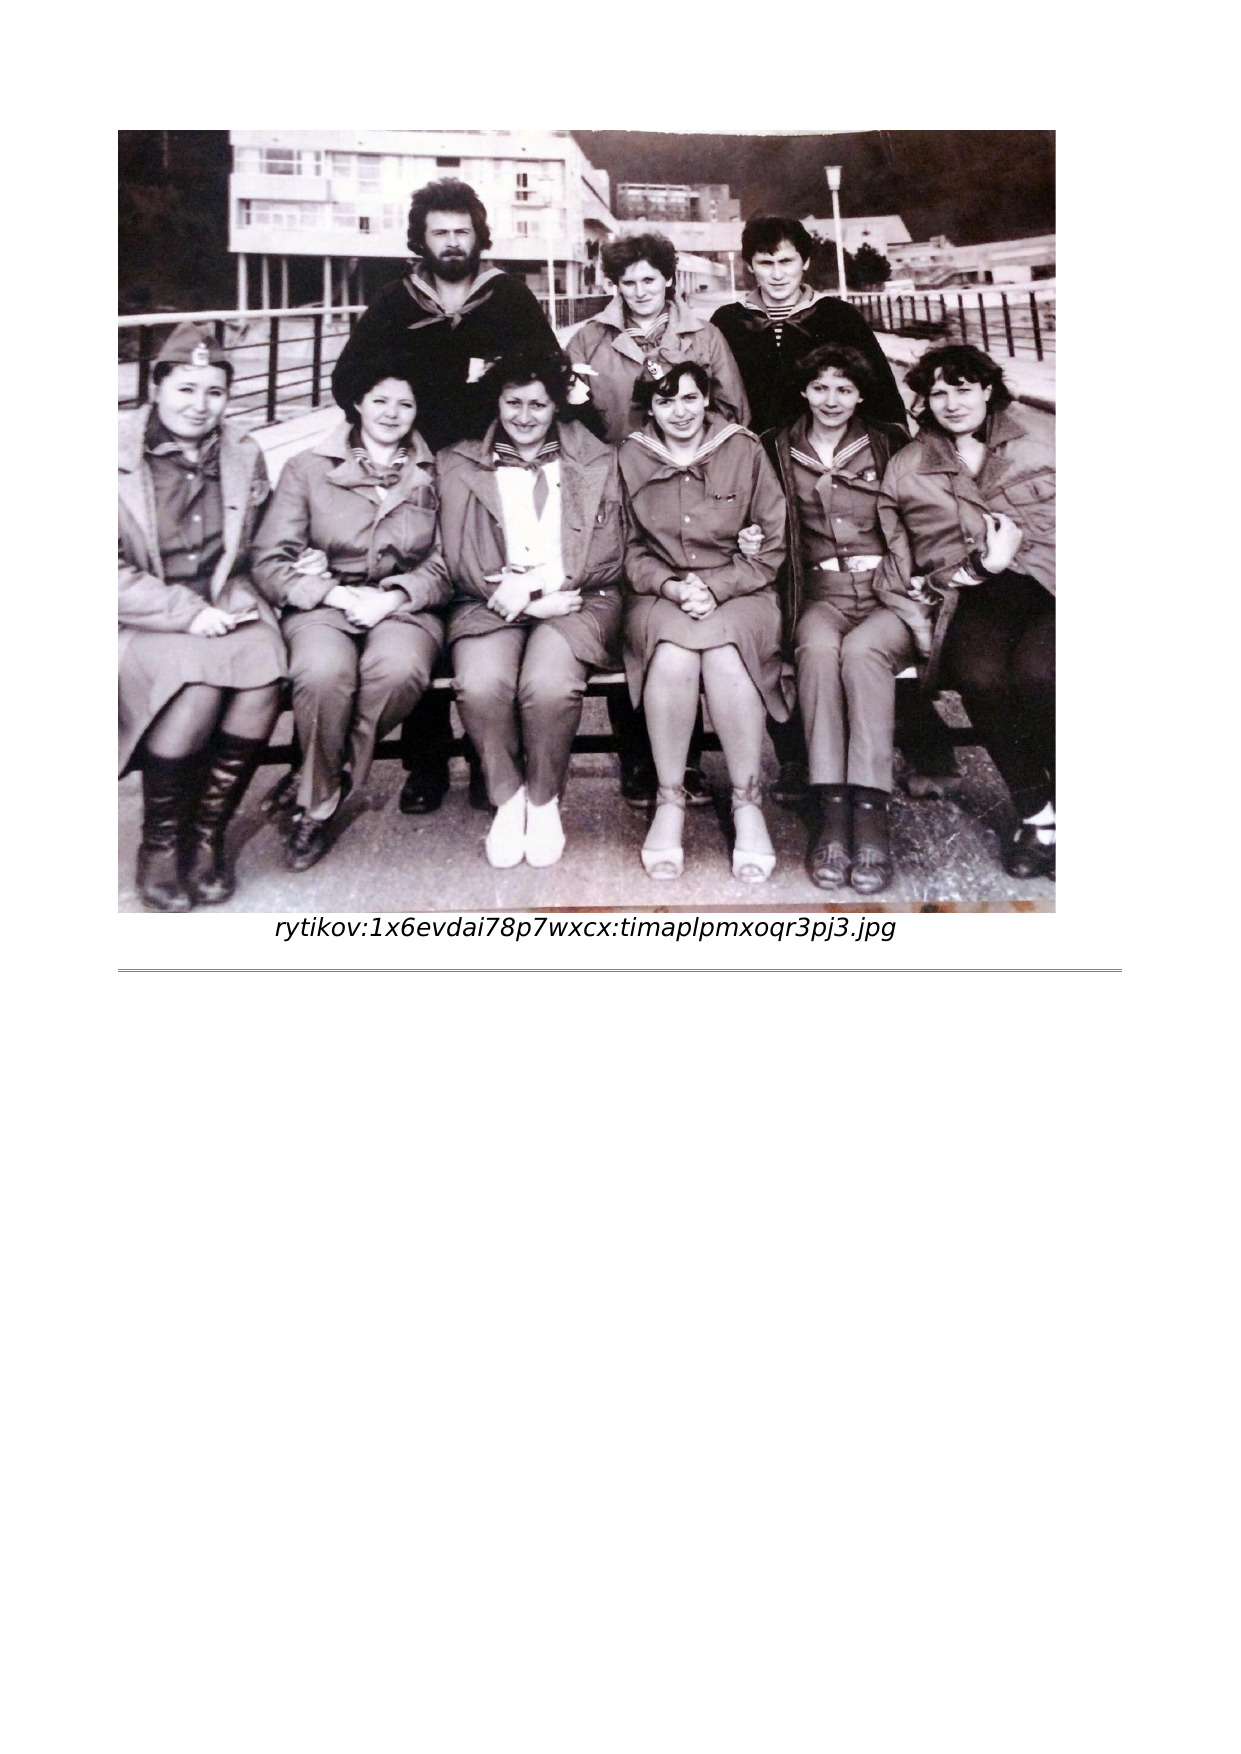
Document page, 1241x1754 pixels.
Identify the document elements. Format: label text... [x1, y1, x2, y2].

picture [118, 130, 1056, 913]
text rytikov:1x6evdai78p7wxcx:timaplpmxoqr3pj3.jpg [118, 913, 1056, 942]
